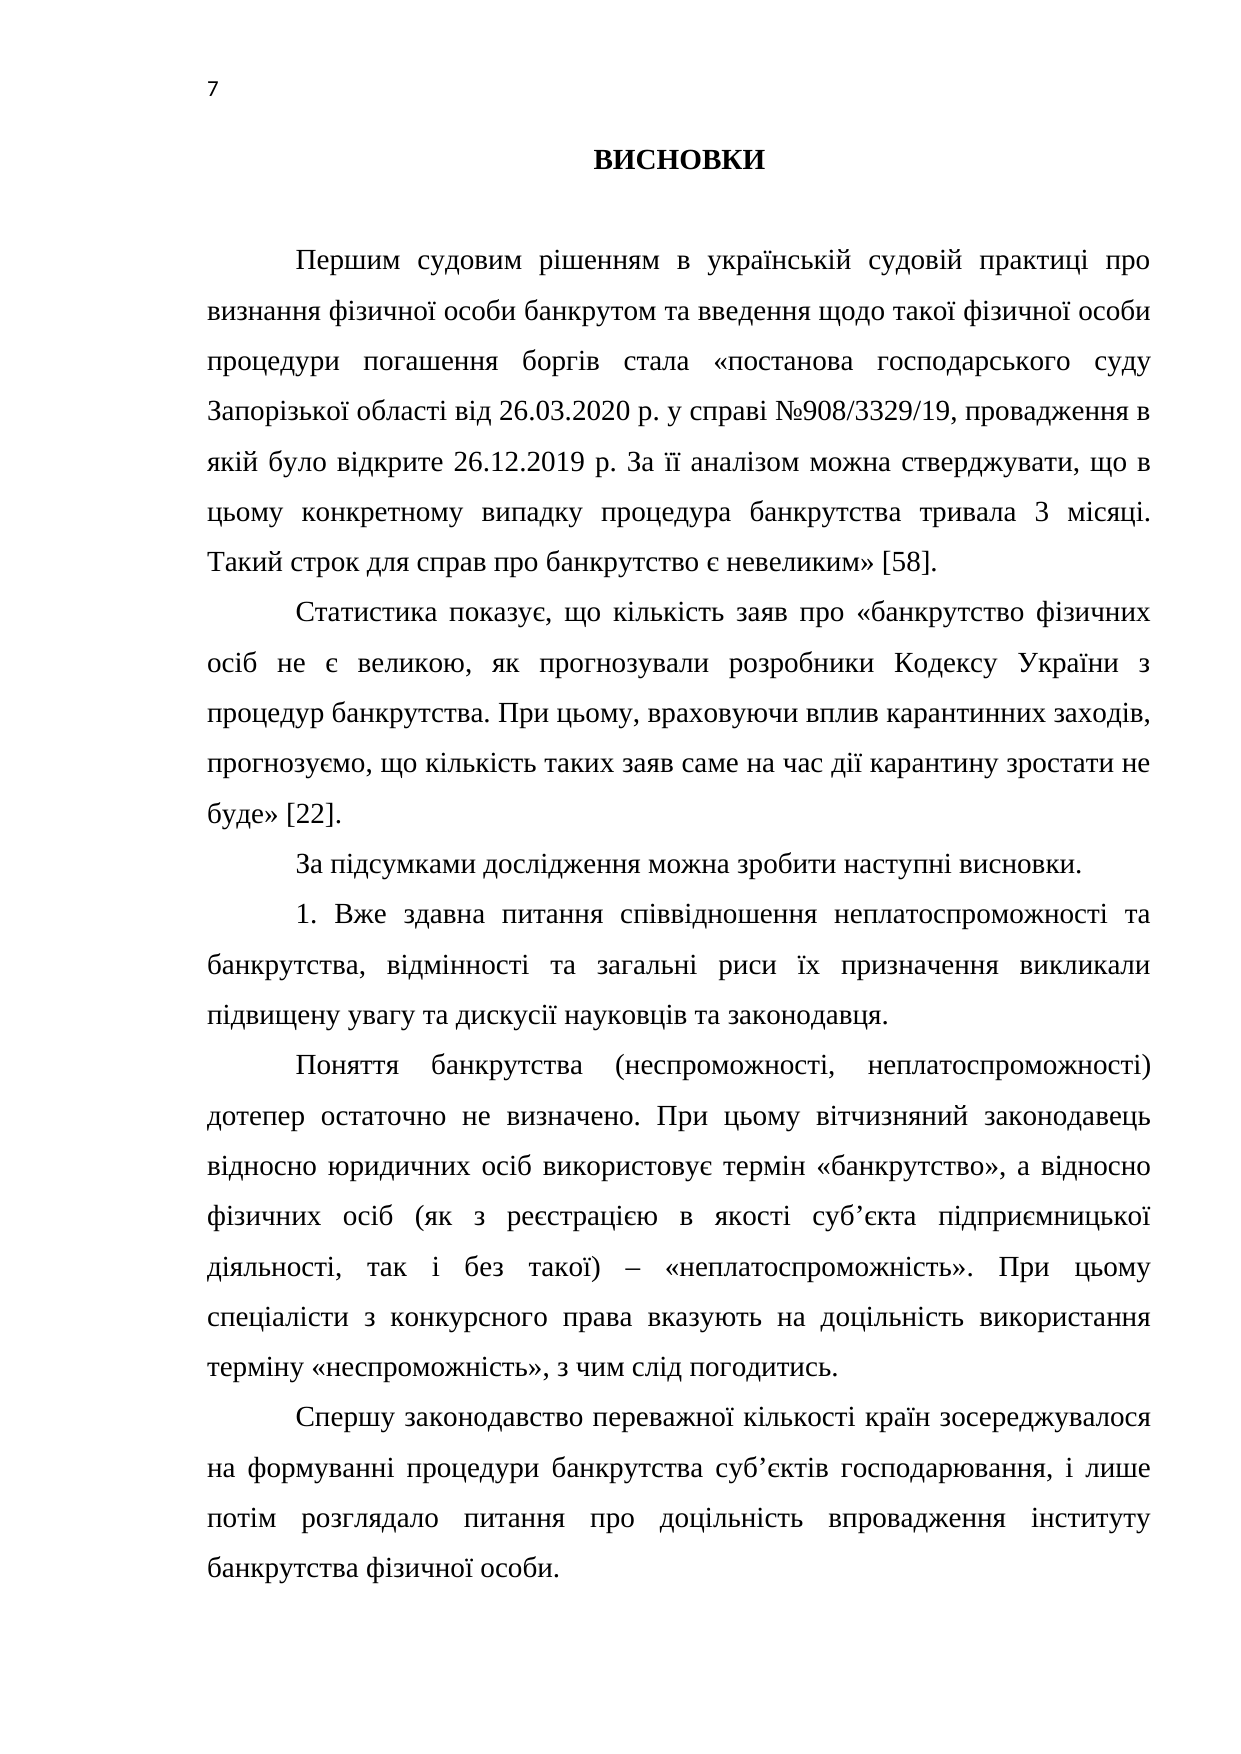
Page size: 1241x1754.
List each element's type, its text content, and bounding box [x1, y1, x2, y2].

text Спершу законодавство переважної кількості країн зосереджувалося на формуванні процедури банкрутства суб’єктів господарювання, і лише потім розглядало питання про доцільність впровадження інституту банкрутства фізичної особи. [207, 1399, 1152, 1584]
text За підсумками дослідження можна зробити наступні висновки. [207, 846, 1152, 880]
text 1. Вже здавна питання співвідношення неплатоспроможності та банкрутства, відмінності та загальні риси їх призначення викликали підвищену увагу та дискусії науковців та законодавця. [207, 896, 1152, 1031]
text Поняття банкрутства (неспроможності, неплатоспроможності) дотепер остаточно не визначено. При цьому вітчизняний законодавець відносно юридичних осіб використовує термін «банкрутство», а відносно фізичних осіб (як з реєстрацією в якості суб’єкта підприємницької діяльності, так і без такої) – «неплатоспроможність». При цьому спеціалісти з конкурсного права вказують на доцільність використання терміну «неспроможність», з чим слід погодитись. [207, 1047, 1152, 1383]
text Статистика показує, що кількість заяв про «банкрутство фізичних осіб не є великою, як прогнозували розробники Кодексу України з процедур банкрутства. При цьому, враховуючи вплив карантинних заходів, прогнозуємо, що кількість таких заяв саме на час дії карантину зростати не буде» [22]. [207, 594, 1152, 829]
text ВИСНОВКИ [207, 142, 1152, 175]
text Першим судовим рішенням в українській судовій практиці про визнання фізичної особи банкрутом та введення щодо такої фізичної особи процедури погашення боргів стала «постанова господарського суду Запорізької області від 26.03.2020 р. у справі №908/3329/19, провадження в якій було відкрите 26.12.2019 р. За її аналізом можна стверджувати, що в цьому конкретному випадку процедура банкрутства тривала 3 місяці. Такий строк для справ про банкрутство є невеликим» [58]. [207, 242, 1152, 578]
